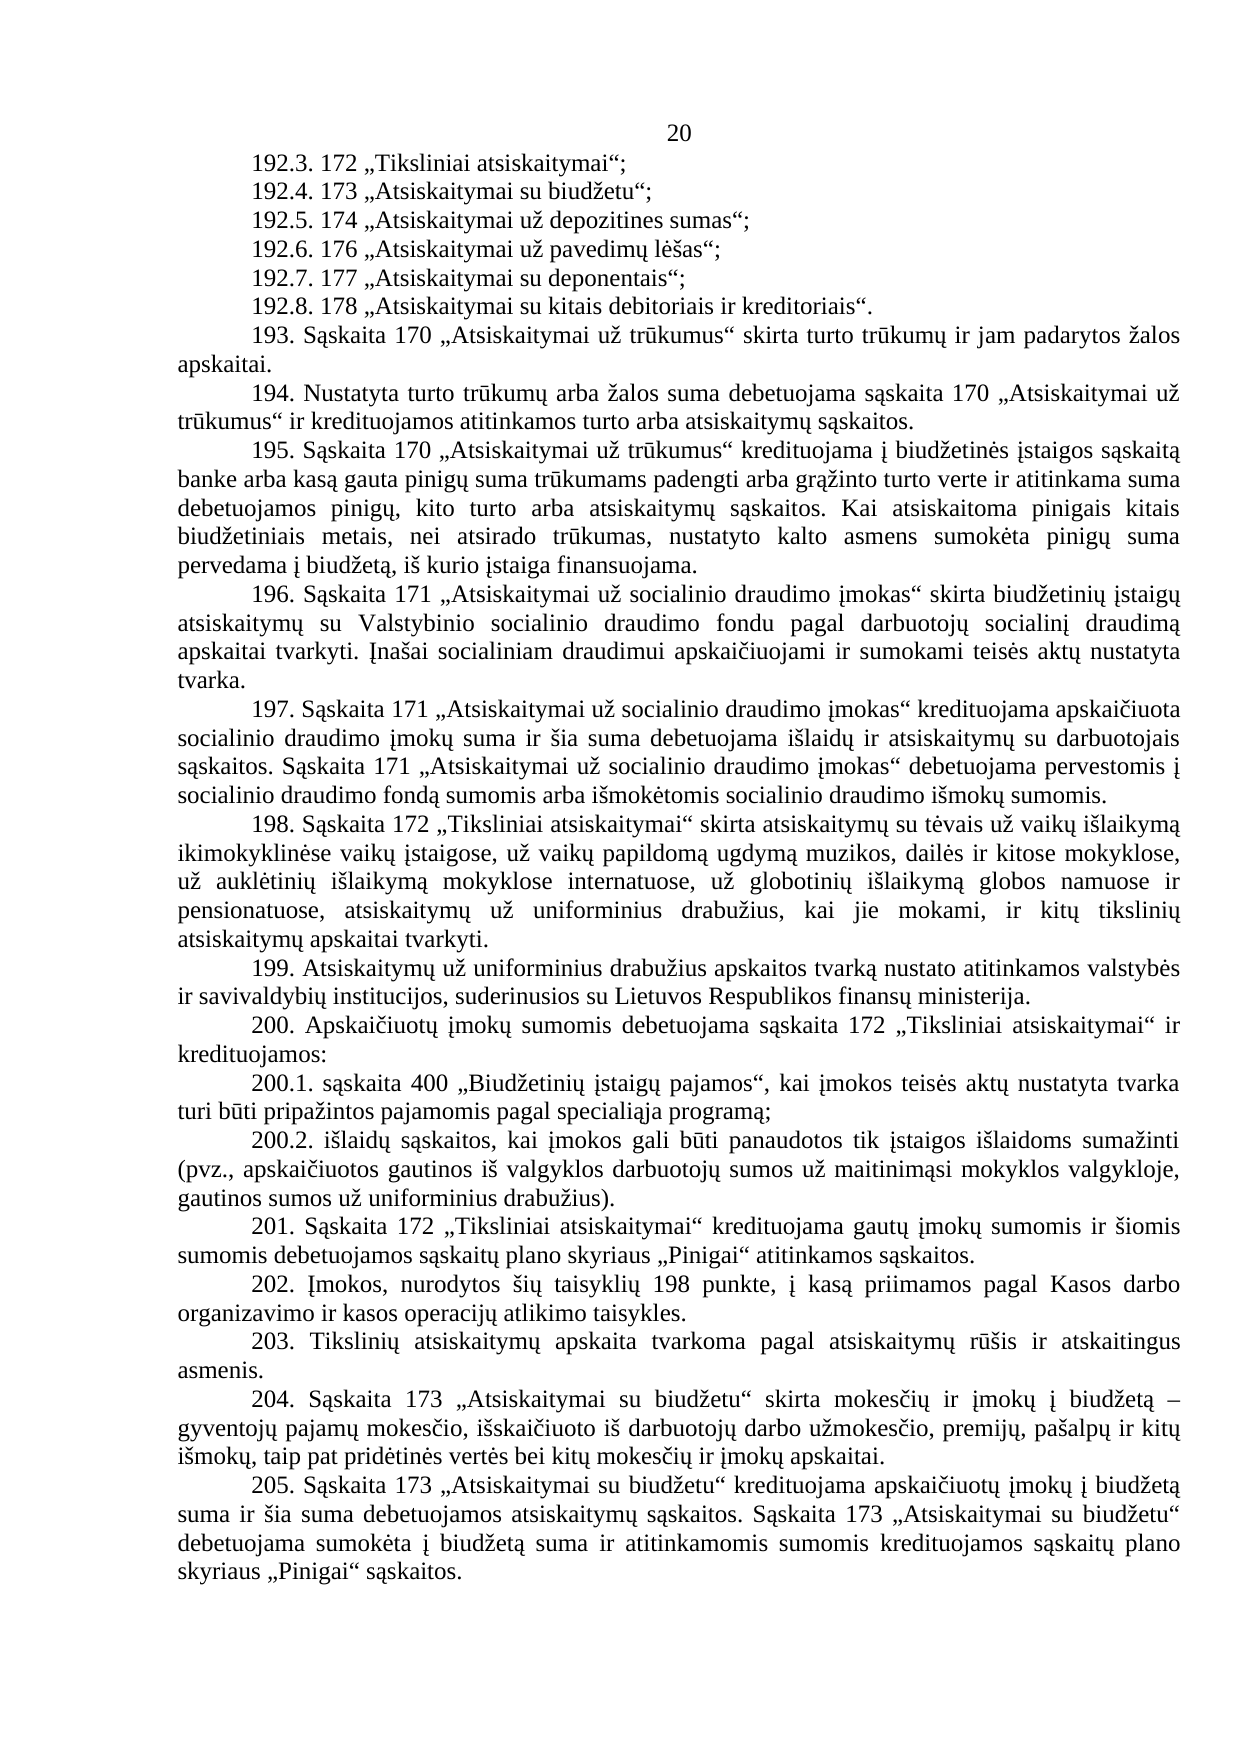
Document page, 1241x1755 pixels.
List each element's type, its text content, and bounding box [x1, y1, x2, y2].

text 197. Sąskaita 171 „Atsiskaitymai už socialinio draudimo įmokas“ kredituojama apskaičiuota socialinio draudimo įmokų suma ir šia suma debetuojama išlaidų ir atsiskaitymų su darbuotojais sąskaitos. Sąskaita 171 „Atsiskaitymai už socialinio draudimo įmokas“ debetuojama pervestomis į socialinio draudimo fondą sumomis arba išmokėtomis socialinio draudimo išmokų sumomis. [177, 694, 1181, 809]
text 200.2. išlaidų sąskaitos, kai įmokos gali būti panaudotos tik įstaigos išlaidoms sumažinti (pvz., apskaičiuotos gautinos iš valgyklos darbuotojų sumos už maitinimąsi mokyklos valgykloje, gautinos sumos už uniforminius drabužius). [177, 1125, 1181, 1211]
text 192.6. 176 „Atsiskaitymai už pavedimų lėšas“; [177, 234, 1181, 263]
text 196. Sąskaita 171 „Atsiskaitymai už socialinio draudimo įmokas“ skirta biudžetinių įstaigų atsiskaitymų su Valstybinio socialinio draudimo fondu pagal darbuotojų socialinį draudimą apskaitai tvarkyti. Įnašai socialiniam draudimui apskaičiuojami ir sumokami teisės aktų nustatyta tvarka. [177, 579, 1181, 694]
text 192.3. 172 „Tiksliniai atsiskaitymai“; [177, 148, 1181, 176]
text 201. Sąskaita 172 „Tiksliniai atsiskaitymai“ kredituojama gautų įmokų sumomis ir šiomis sumomis debetuojamos sąskaitų plano skyriaus „Pinigai“ atitinkamos sąskaitos. [177, 1211, 1181, 1269]
text 202. Įmokos, nurodytos šių taisyklių 198 punkte, į kasą priimamos pagal Kasos darbo organizavimo ir kasos operacijų atlikimo taisykles. [177, 1269, 1181, 1326]
text 199. Atsiskaitymų už uniforminius drabužius apskaitos tvarką nustato atitinkamos valstybės ir savivaldybių institucijos, suderinusios su Lietuvos Respublikos finansų ministerija. [177, 953, 1181, 1010]
text 203. Tikslinių atsiskaitymų apskaita tvarkoma pagal atsiskaitymų rūšis ir atskaitingus asmenis. [177, 1326, 1181, 1384]
text 204. Sąskaita 173 „Atsiskaitymai su biudžetu“ skirta mokesčių ir įmokų į biudžetą – gyventojų pajamų mokesčio, išskaičiuoto iš darbuotojų darbo užmokesčio, premijų, pašalpų ir kitų išmokų, taip pat pridėtinės vertės bei kitų mokesčių ir įmokų apskaitai. [177, 1384, 1181, 1470]
text 200. Apskaičiuotų įmokų sumomis debetuojama sąskaita 172 „Tiksliniai atsiskaitymai“ ir kredituojamos: [177, 1010, 1181, 1068]
text 198. Sąskaita 172 „Tiksliniai atsiskaitymai“ skirta atsiskaitymų su tėvais už vaikų išlaikymą ikimokyklinėse vaikų įstaigose, už vaikų papildomą ugdymą muzikos, dailės ir kitose mokyklose, už auklėtinių išlaikymą mokyklose internatuose, už globotinių išlaikymą globos namuose ir pensionatuose, atsiskaitymų už uniforminius drabužius, kai jie mokami, ir kitų tikslinių atsiskaitymų apskaitai tvarkyti. [177, 809, 1181, 953]
text 192.5. 174 „Atsiskaitymai už depozitines sumas“; [177, 205, 1181, 234]
text 192.4. 173 „Atsiskaitymai su biudžetu“; [177, 176, 1181, 205]
text 205. Sąskaita 173 „Atsiskaitymai su biudžetu“ kredituojama apskaičiuotų įmokų į biudžetą suma ir šia suma debetuojamos atsiskaitymų sąskaitos. Sąskaita 173 „Atsiskaitymai su biudžetu“ debetuojama sumokėta į biudžetą suma ir atitinkamomis sumomis kredituojamos sąskaitų plano skyriaus „Pinigai“ sąskaitos. [177, 1470, 1181, 1585]
text 200.1. sąskaita 400 „Biudžetinių įstaigų pajamos“, kai įmokos teisės aktų nustatyta tvarka turi būti pripažintos pajamomis pagal specialiąja programą; [177, 1068, 1181, 1125]
text 192.7. 177 „Atsiskaitymai su deponentais“; [177, 263, 1181, 291]
text 193. Sąskaita 170 „Atsiskaitymai už trūkumus“ skirta turto trūkumų ir jam padarytos žalos apskaitai. [177, 320, 1181, 378]
text 194. Nustatyta turto trūkumų arba žalos suma debetuojama sąskaita 170 „Atsiskaitymai už trūkumus“ ir kredituojamos atitinkamos turto arba atsiskaitymų sąskaitos. [177, 378, 1181, 435]
text 195. Sąskaita 170 „Atsiskaitymai už trūkumus“ kredituojama į biudžetinės įstaigos sąskaitą banke arba kasą gauta pinigų suma trūkumams padengti arba grąžinto turto verte ir atitinkama suma debetuojamos pinigų, kito turto arba atsiskaitymų sąskaitos. Kai atsiskaitoma pinigais kitais biudžetiniais metais, nei atsirado trūkumas, nustatyto kalto asmens sumokėta pinigų suma pervedama į biudžetą, iš kurio įstaiga finansuojama. [177, 435, 1181, 579]
text 192.8. 178 „Atsiskaitymai su kitais debitoriais ir kreditoriais“. [177, 291, 1181, 320]
